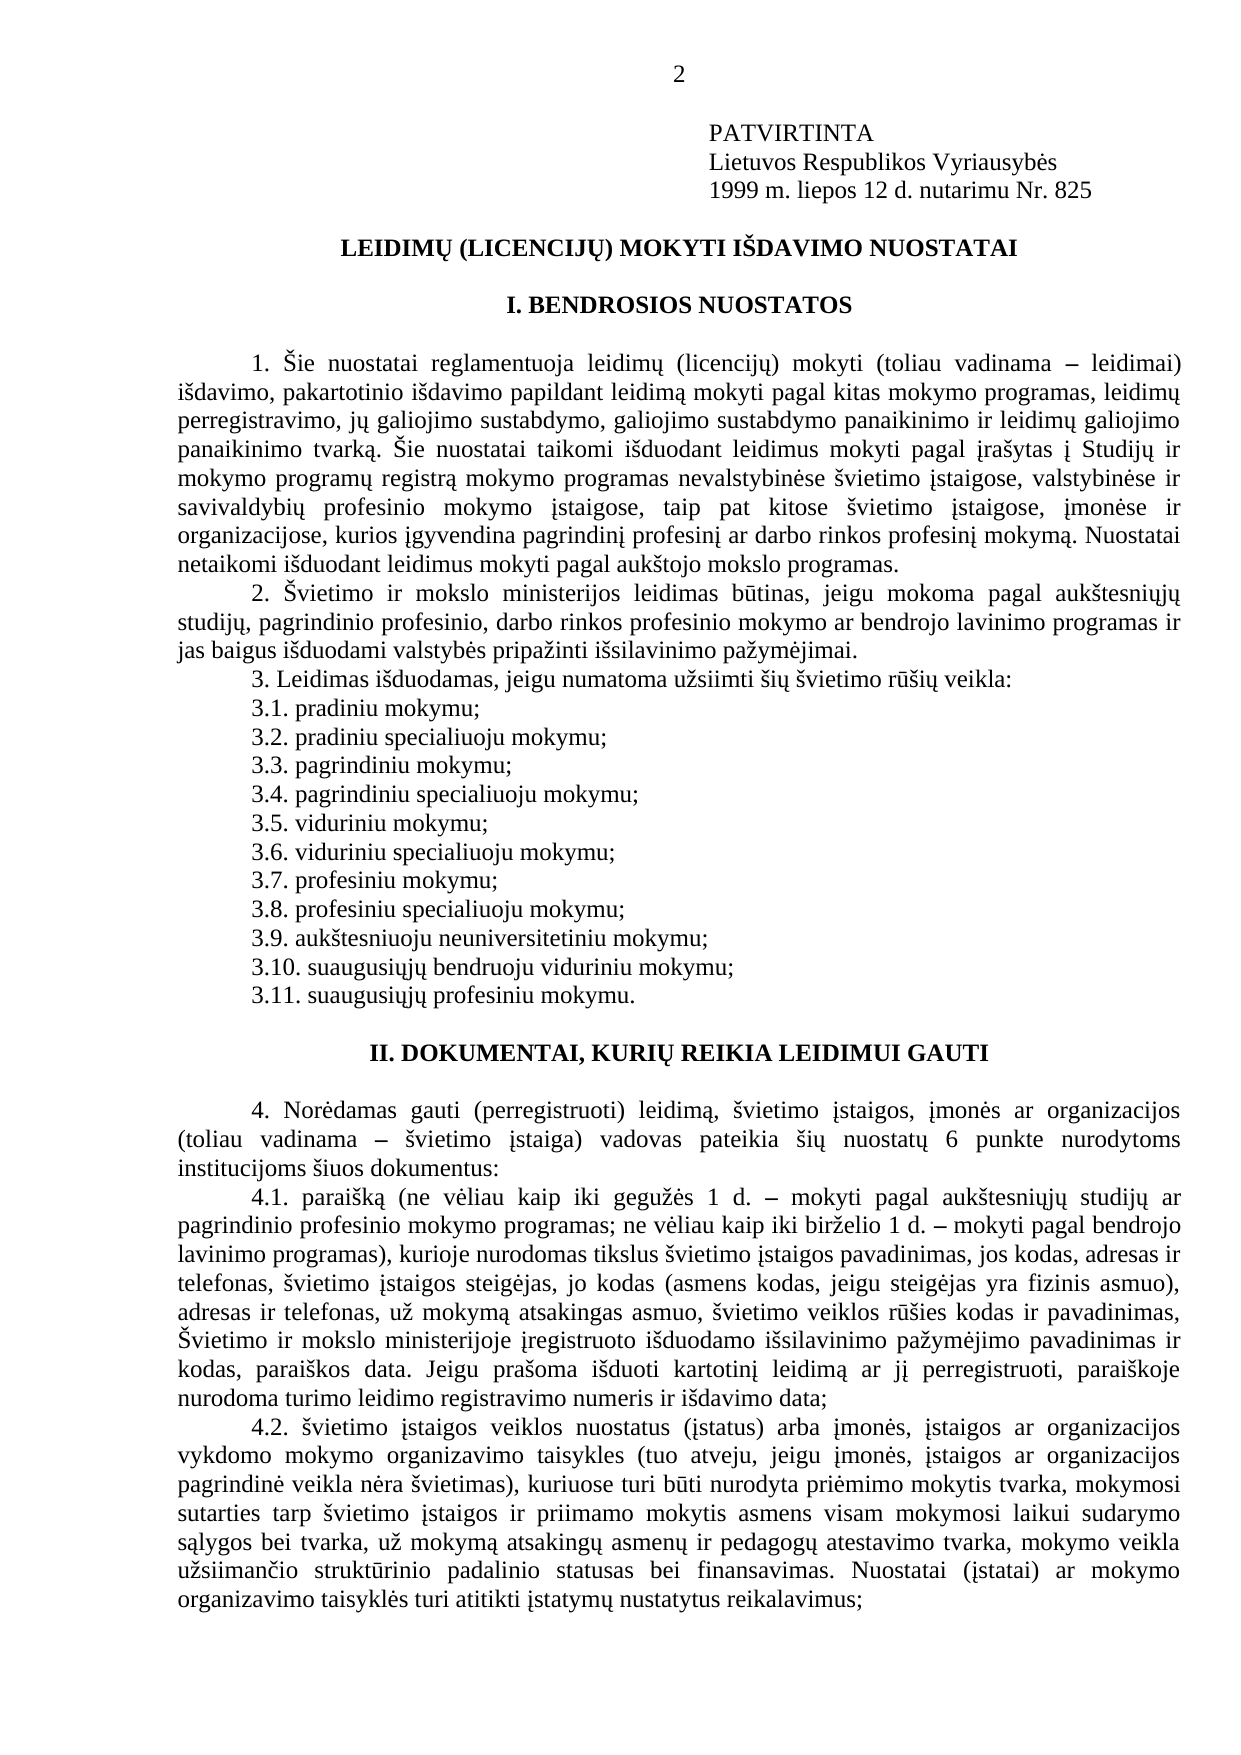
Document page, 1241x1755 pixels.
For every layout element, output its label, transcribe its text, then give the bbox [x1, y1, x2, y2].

text 3.9. aukštesniuoju neuniversitetiniu mokymu; [177, 923, 1181, 952]
text I. BENDROSIOS NUOSTATOS [177, 291, 1181, 319]
text 3.8. profesiniu specialiuoju mokymu; [177, 894, 1181, 923]
text Patvirtinta [177, 118, 1181, 147]
text Lietuvos Respublikos Vyriausybės [177, 147, 1181, 176]
text 3.4. pagrindiniu specialiuoju mokymu; [177, 779, 1181, 808]
text 1999 m. liepos 12 d. nutarimu Nr. 825 [177, 176, 1181, 204]
text II. DOKUMENTAI, KURIŲ REIKIA LEIDIMUI GAUTI [177, 1038, 1181, 1067]
text LEIDIMŲ (LICENCIJŲ) MOKYTI IŠDAVIMO NUOSTATAI [177, 233, 1181, 262]
text 4. Norėdamas gauti (perregistruoti) leidimą, švietimo įstaigos, įmonės ar organizacijos (toliau vadinama – švietimo įstaiga) vadovas pateikia šių nuostatų 6 punkte nurodytoms institucijoms šiuos dokumentus: [177, 1096, 1181, 1182]
text 3.3. pagrindiniu mokymu; [177, 751, 1181, 779]
text 3.2. pradiniu specialiuoju mokymu; [177, 722, 1181, 751]
text 3.10. suaugusiųjų bendruoju viduriniu mokymu; [177, 952, 1181, 981]
text 2. Švietimo ir mokslo ministerijos leidimas būtinas, jeigu mokoma pagal aukštesniųjų studijų, pagrindinio profesinio, darbo rinkos profesinio mokymo ar bendrojo lavinimo programas ir jas baigus išduodami valstybės pripažinti išsilavinimo pažymėjimai. [177, 578, 1181, 664]
text 1. Šie nuostatai reglamentuoja leidimų (licencijų) mokyti (toliau vadinama – leidimai) išdavimo, pakartotinio išdavimo papildant leidimą mokyti pagal kitas mokymo programas, leidimų perregistravimo, jų galiojimo sustabdymo, galiojimo sustabdymo panaikinimo ir leidimų galiojimo panaikinimo tvarką. Šie nuostatai taikomi išduodant leidimus mokyti pagal įrašytas į Studijų ir mokymo programų registrą mokymo programas nevalstybinėse švietimo įstaigose, valstybinėse ir savivaldybių profesinio mokymo įstaigose, taip pat kitose švietimo įstaigose, įmonėse ir organizacijose, kurios įgyvendina pagrindinį profesinį ar darbo rinkos profesinį mokymą. Nuostatai netaikomi išduodant leidimus mokyti pagal aukštojo mokslo programas. [177, 348, 1181, 578]
text 3.6. viduriniu specialiuoju mokymu; [177, 837, 1181, 866]
text 3. Leidimas išduodamas, jeigu numatoma užsiimti šių švietimo rūšių veikla: [177, 664, 1181, 693]
text 3.5. viduriniu mokymu; [177, 808, 1181, 837]
text 4.2. švietimo įstaigos veiklos nuostatus (įstatus) arba įmonės, įstaigos ar organizacijos vykdomo mokymo organizavimo taisykles (tuo atveju, jeigu įmonės, įstaigos ar organizacijos pagrindinė veikla nėra švietimas), kuriuose turi būti nurodyta priėmimo mokytis tvarka, mokymosi sutarties tarp švietimo įstaigos ir priimamo mokytis asmens visam mokymosi laikui sudarymo sąlygos bei tvarka, už mokymą atsakingų asmenų ir pedagogų atestavimo tvarka, mokymo veikla užsiimančio struktūrinio padalinio statusas bei finansavimas. Nuostatai (įstatai) ar mokymo organizavimo taisyklės turi atitikti įstatymų nustatytus reikalavimus; [177, 1412, 1181, 1613]
text 3.7. profesiniu mokymu; [177, 866, 1181, 894]
text 3.11. suaugusiųjų profesiniu mokymu. [177, 981, 1181, 1009]
text 4.1. paraišką (ne vėliau kaip iki gegužės 1 d. – mokyti pagal aukštesniųjų studijų ar pagrindinio profesinio mokymo programas; ne vėliau kaip iki birželio 1 d. – mokyti pagal bendrojo lavinimo programas), kurioje nurodomas tikslus švietimo įstaigos pavadinimas, jos kodas, adresas ir telefonas, švietimo įstaigos steigėjas, jo kodas (asmens kodas, jeigu steigėjas yra fizinis asmuo), adresas ir telefonas, už mokymą atsakingas asmuo, švietimo veiklos rūšies kodas ir pavadinimas, Švietimo ir mokslo ministerijoje įregistruoto išduodamo išsilavinimo pažymėjimo pavadinimas ir kodas, paraiškos data. Jeigu prašoma išduoti kartotinį leidimą ar jį perregistruoti, paraiškoje nurodoma turimo leidimo registravimo numeris ir išdavimo data; [177, 1182, 1181, 1412]
text 3.1. pradiniu mokymu; [177, 693, 1181, 722]
